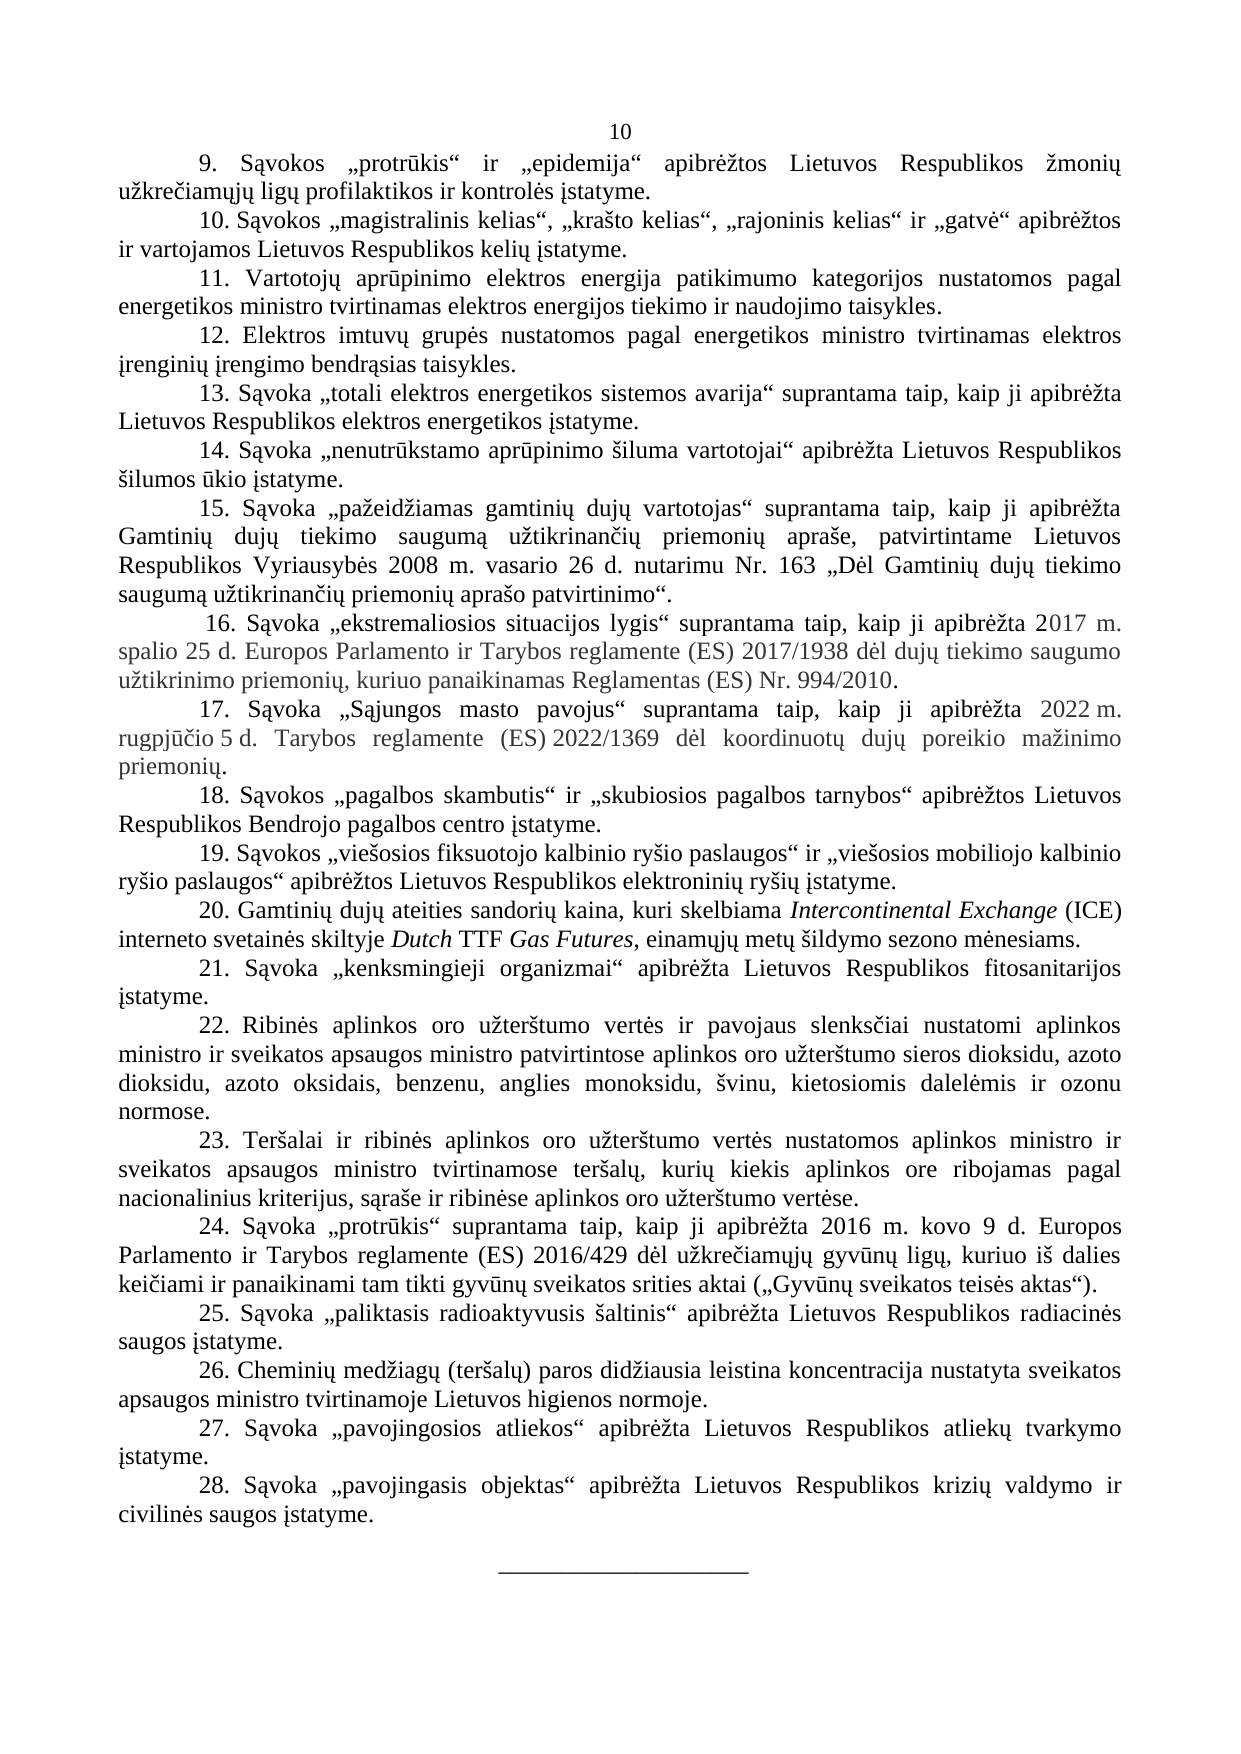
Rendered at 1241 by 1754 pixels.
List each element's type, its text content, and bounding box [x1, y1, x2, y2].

text 26. Cheminių medžiagų (teršalų) paros didžiausia leistina koncentracija nustatyta sveikatos apsaugos ministro tvirtinamoje Lietuvos higienos normoje. [118, 1355, 1122, 1413]
text 11. Vartotojų aprūpinimo elektros energija patikimumo kategorijos nustatomos pagal energetikos ministro tvirtinamas elektros energijos tiekimo ir naudojimo taisykles. [118, 263, 1122, 320]
text –––––––––––––––––––– [118, 1556, 1122, 1585]
text 23. Teršalai ir ribinės aplinkos oro užterštumo vertės nustatomos aplinkos ministro ir sveikatos apsaugos ministro tvirtinamose teršalų, kurių kiekis aplinkos ore ribojamas pagal nacionalinius kriterijus, sąraše ir ribinėse aplinkos oro užterštumo vertėse. [118, 1125, 1122, 1211]
text 27. Sąvoka „pavojingosios atliekos“ apibrėžta Lietuvos Respublikos atliekų tvarkymo įstatyme. [118, 1413, 1122, 1470]
text 12. Elektros imtuvų grupės nustatomos pagal energetikos ministro tvirtinamas elektros įrenginių įrengimo bendrąsias taisykles. [118, 320, 1122, 378]
text 14. Sąvoka „nenutrūkstamo aprūpinimo šiluma vartotojai“ apibrėžta Lietuvos Respublikos šilumos ūkio įstatyme. [118, 435, 1122, 493]
text 10. Sąvokos „magistralinis kelias“, „krašto kelias“, „rajoninis kelias“ ir „gatvė“ apibrėžtos ir vartojamos Lietuvos Respublikos kelių įstatyme. [118, 205, 1122, 263]
text 15. Sąvoka „pažeidžiamas gamtinių dujų vartotojas“ suprantama taip, kaip ji apibrėžta Gamtinių dujų tiekimo saugumą užtikrinančių priemonių apraše, patvirtintame Lietuvos Respublikos Vyriausybės 2008 m. vasario 26 d. nutarimu Nr. 163 „Dėl Gamtinių dujų tiekimo saugumą užtikrinančių priemonių aprašo patvirtinimo“. [118, 493, 1122, 608]
text 22. Ribinės aplinkos oro užterštumo vertės ir pavojaus slenksčiai nustatomi aplinkos ministro ir sveikatos apsaugos ministro patvirtintose aplinkos oro užterštumo sieros dioksidu, azoto dioksidu, azoto oksidais, benzenu, anglies monoksidu, švinu, kietosiomis dalelėmis ir ozonu normose. [118, 1010, 1122, 1125]
text 19. Sąvokos „viešosios fiksuotojo kalbinio ryšio paslaugos“ ir „viešosios mobiliojo kalbinio ryšio paslaugos“ apibrėžtos Lietuvos Respublikos elektroninių ryšių įstatyme. [118, 838, 1122, 895]
text 20. Gamtinių dujų ateities sandorių kaina, kuri skelbiama Intercontinental Exchange (ICE) interneto svetainės skiltyje Dutch TTF Gas Futures, einamųjų metų šildymo sezono mėnesiams. [118, 895, 1122, 953]
text 16. Sąvoka „ekstremaliosios situacijos lygis“ suprantama taip, kaip ji apibrėžta 2017 m. spalio 25 d. Europos Parlamento ir Tarybos reglamente (ES) 2017/1938 dėl dujų tiekimo saugumo užtikrinimo priemonių, kuriuo panaikinamas Reglamentas (ES) Nr. 994/2010. [118, 608, 1122, 694]
text 28. Sąvoka „pavojingasis objektas“ apibrėžta Lietuvos Respublikos krizių valdymo ir civilinės saugos įstatyme. [118, 1470, 1122, 1528]
text 18. Sąvokos „pagalbos skambutis“ ir „skubiosios pagalbos tarnybos“ apibrėžtos Lietuvos Respublikos Bendrojo pagalbos centro įstatyme. [118, 780, 1122, 838]
text 25. Sąvoka „paliktasis radioaktyvusis šaltinis“ apibrėžta Lietuvos Respublikos radiacinės saugos įstatyme. [118, 1298, 1122, 1355]
text 24. Sąvoka „protrūkis“ suprantama taip, kaip ji apibrėžta 2016 m. kovo 9 d. Europos Parlamento ir Tarybos reglamente (ES) 2016/429 dėl užkrečiamųjų gyvūnų ligų, kuriuo iš dalies keičiami ir panaikinami tam tikti gyvūnų sveikatos srities aktai („Gyvūnų sveikatos teisės aktas“). [118, 1211, 1122, 1298]
text 9. Sąvokos „protrūkis“ ir „epidemija“ apibrėžtos Lietuvos Respublikos žmonių užkrečiamųjų ligų profilaktikos ir kontrolės įstatyme. [118, 148, 1122, 205]
text 21. Sąvoka „kenksmingieji organizmai“ apibrėžta Lietuvos Respublikos fitosanitarijos įstatyme. [118, 953, 1122, 1010]
text 13. Sąvoka „totali elektros energetikos sistemos avarija“ suprantama taip, kaip ji apibrėžta Lietuvos Respublikos elektros energetikos įstatyme. [118, 378, 1122, 435]
text 17. Sąvoka „Sąjungos masto pavojus“ suprantama taip, kaip ji apibrėžta 2022 m. rugpjūčio 5 d. Tarybos reglamente (ES) 2022/1369 dėl koordinuotų dujų poreikio mažinimo priemonių. [118, 694, 1122, 780]
